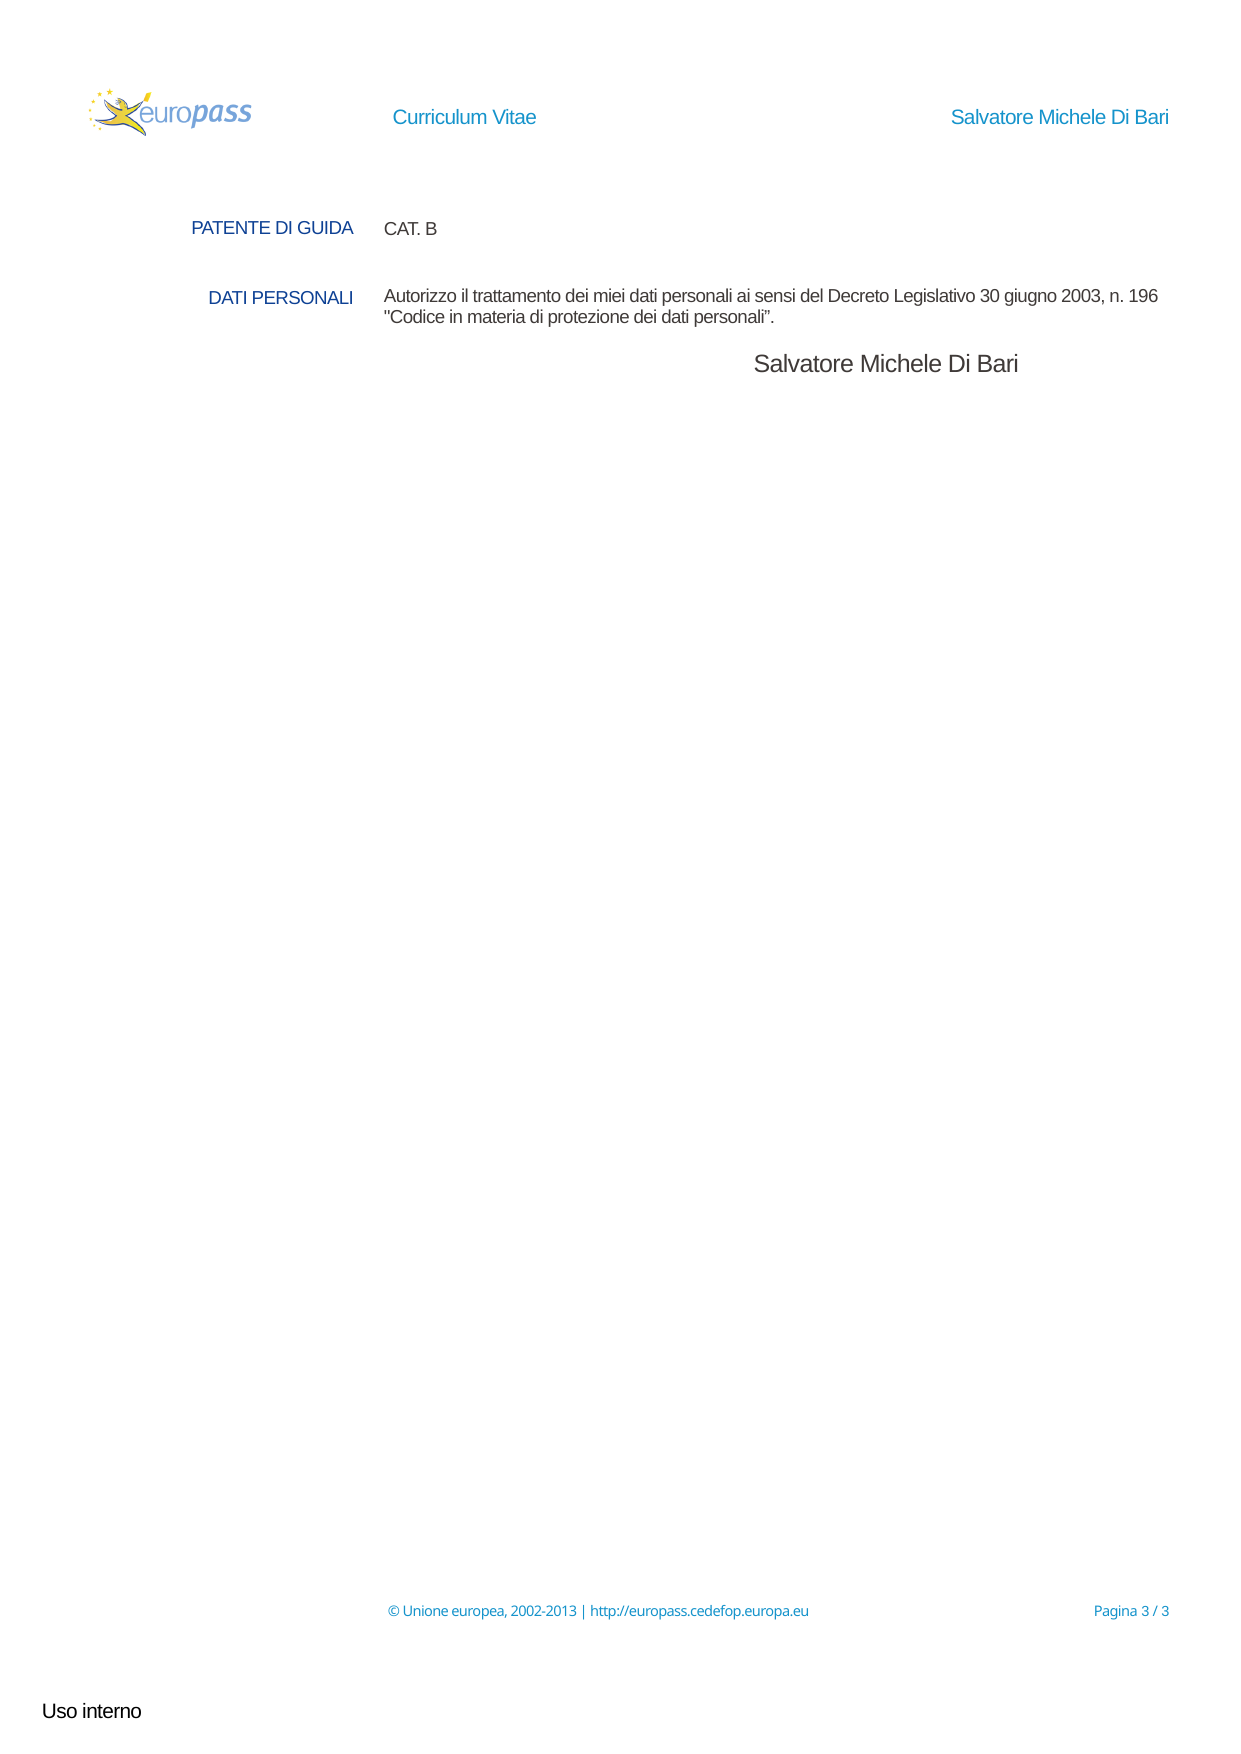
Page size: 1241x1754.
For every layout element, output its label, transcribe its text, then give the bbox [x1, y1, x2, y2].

table_header CAT. B [384, 214, 1169, 239]
table_cell Autorizzo il trattamento dei miei dati personali ai sensi del Decreto Legislativo 30 giugno 2003, n. 196 "Codice in materia di protezione dei dati personali”. [384, 284, 1169, 327]
text Salvatore Michele Di Bari [88, 349, 1169, 378]
table_header [384, 260, 1169, 284]
table_header Patente di guida [89, 214, 384, 239]
table_header [89, 260, 384, 284]
table_cell Dati personali [89, 284, 384, 327]
